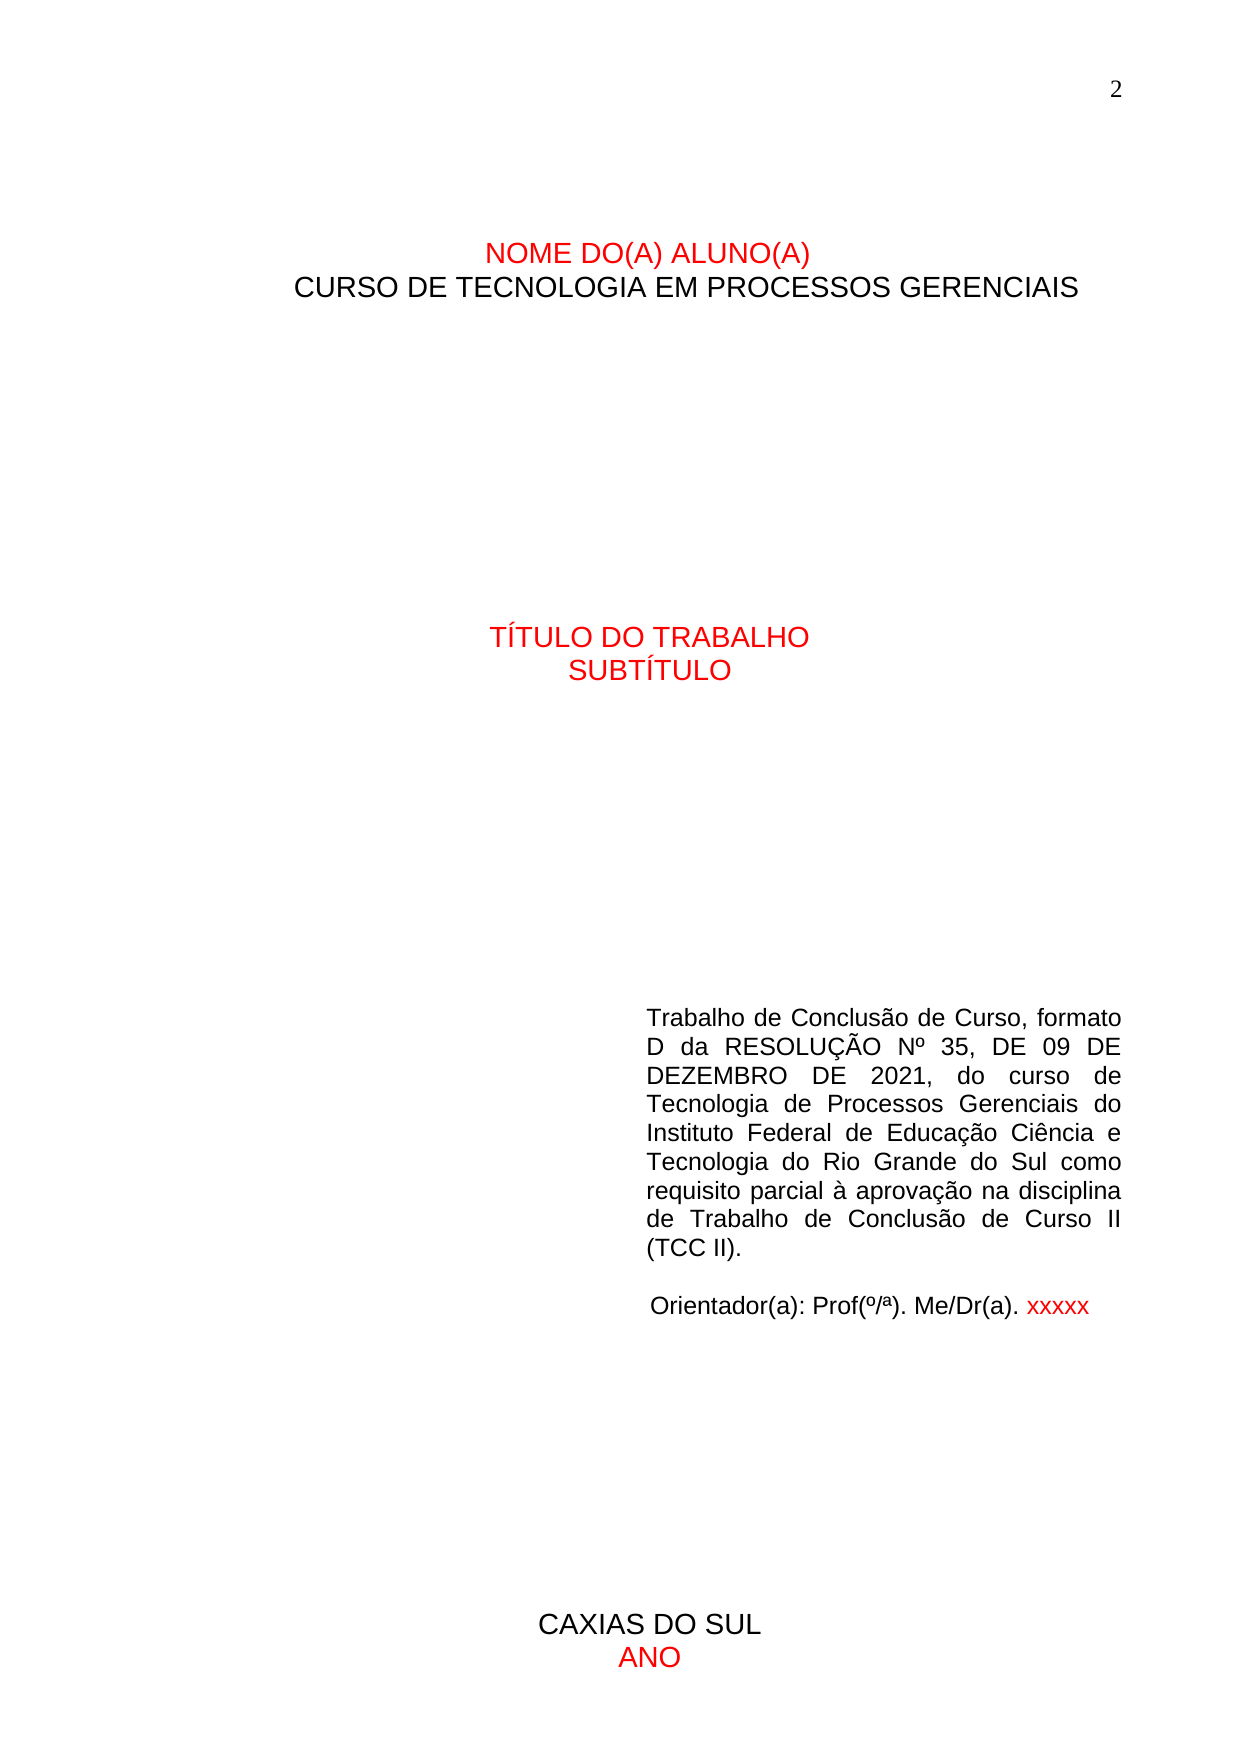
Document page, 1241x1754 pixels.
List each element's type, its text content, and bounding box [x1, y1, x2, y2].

text SUBTÍTULO [177, 653, 1122, 687]
text Orientador(a): Prof(º/ª). Me/Dr(a). xxxxx [646, 1291, 1122, 1319]
text NOME DO(A) ALUNO(A) [177, 237, 1122, 270]
text CAXIAS DO SUL [177, 1607, 1122, 1641]
text ANO [177, 1641, 1122, 1674]
text TÍTULO DO TRABALHO [177, 620, 1122, 653]
text CURSO DE TECNOLOGIA EM PROCESSOS GERENCIAIS [177, 270, 1122, 304]
text Trabalho de Conclusão de Curso, formato D da RESOLUÇÃO Nº 35, DE 09 DE DEZEMBRO DE 2021, do curso de Tecnologia de Processos Gerenciais do Instituto Federal de Educação Ciência e Tecnologia do Rio Grande do Sul como requisito parcial à aprovação na disciplina de Trabalho de Conclusão de Curso II (TCC II). [646, 1003, 1122, 1262]
